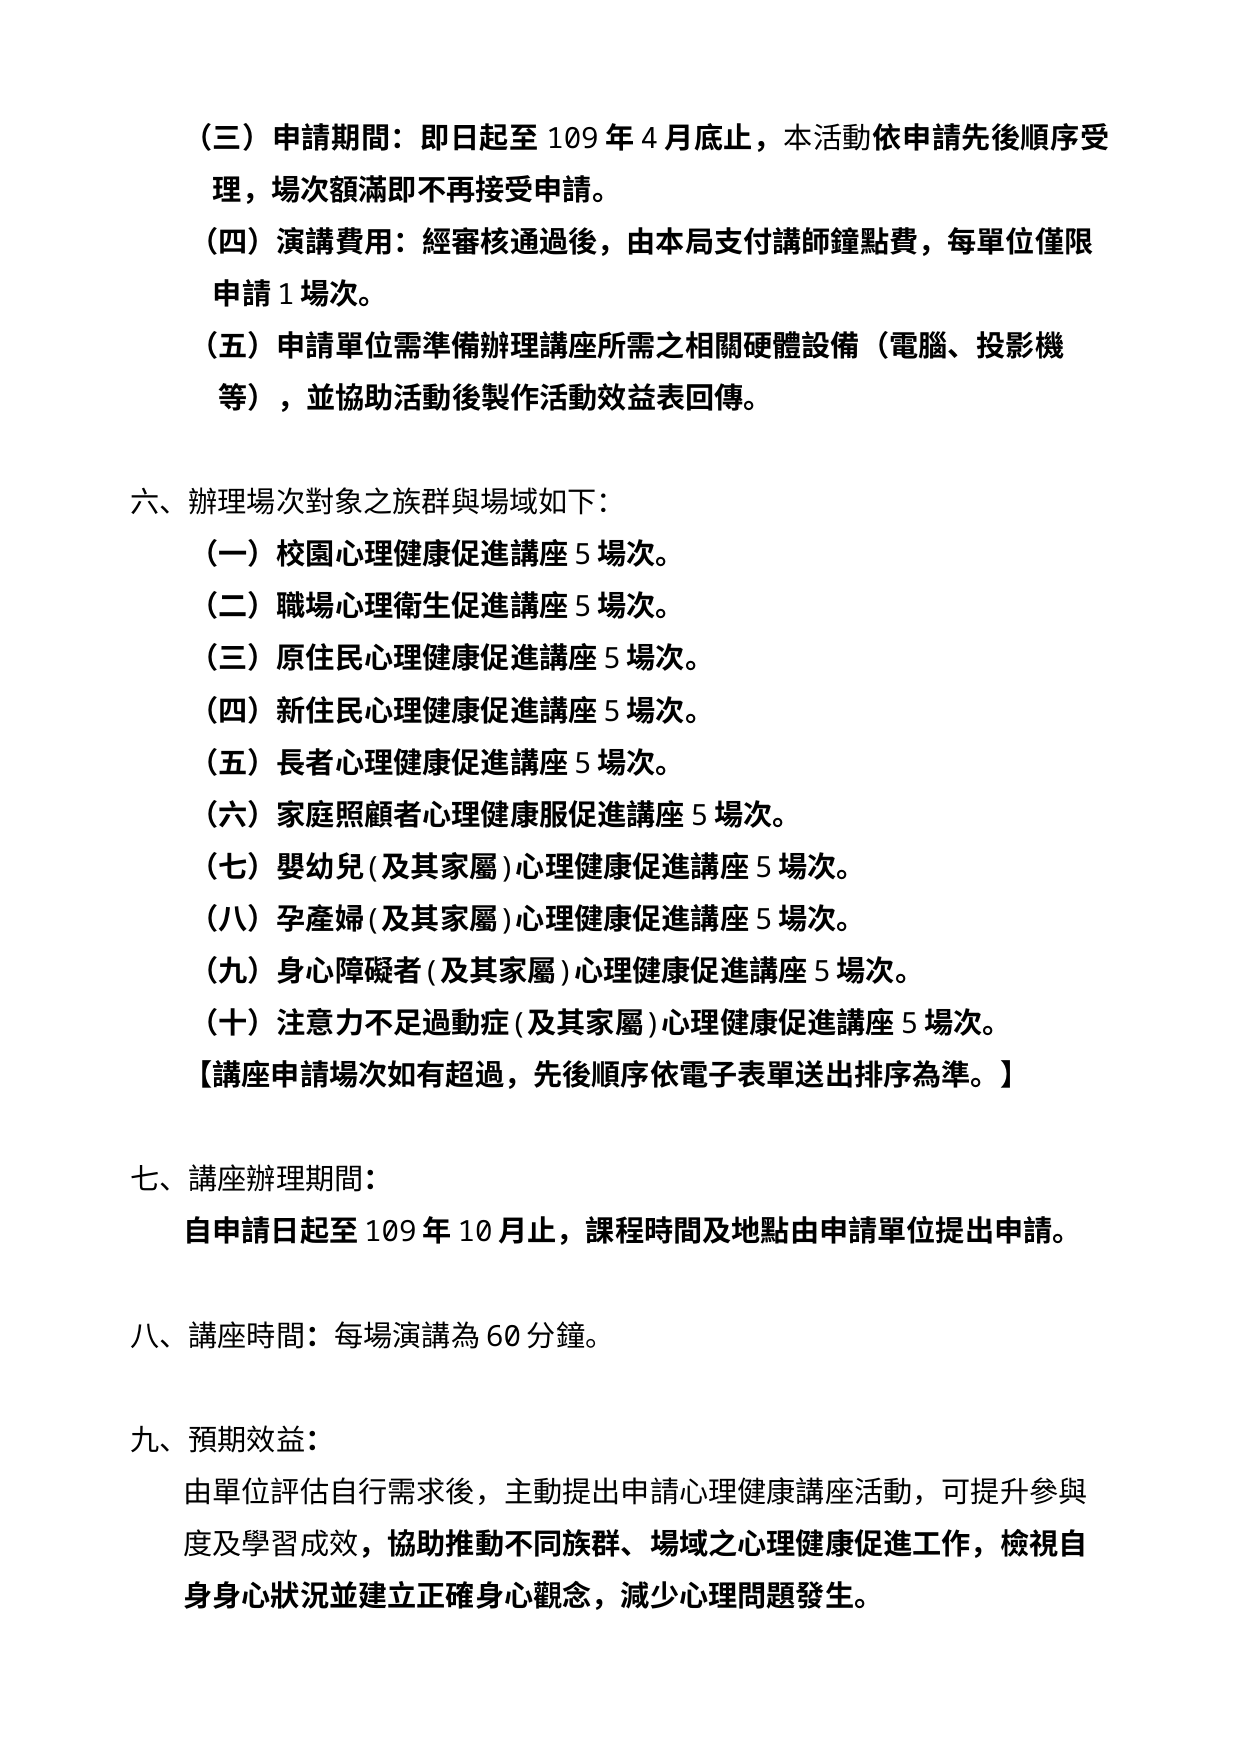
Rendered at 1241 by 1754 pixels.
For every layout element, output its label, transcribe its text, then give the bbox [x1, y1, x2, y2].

text （九）身心障礙者(及其家屬)心理健康促進講座5場次。 [130, 940, 1110, 992]
text （十）注意力不足過動症(及其家屬)心理健康促進講座5場次。 [130, 992, 1110, 1044]
text 由單位評估自行需求後，主動提出申請心理健康講座活動，可提升參與度及學習成效，協助推動不同族群、場域之心理健康促進工作，檢視自身身心狀況並建立正確身心觀念，減少心理問題發生。 [183, 1461, 1110, 1617]
text 八、講座時間：每場演講為60分鐘。 [130, 1304, 1110, 1356]
text （四）演講費用：經審核通過後，由本局支付講師鐘點費，每單位僅限申請1場次。 [189, 211, 1110, 315]
text （三）申請期間：即日起至109年4月底止，本活動依申請先後順序受理，場次額滿即不再接受申請。 [183, 106, 1110, 211]
text （五）長者心理健康促進講座5場次。 [130, 731, 1110, 783]
text 九、預期效益： [130, 1408, 1110, 1461]
text （二）職場心理衛生促進講座5場次。 [130, 575, 1110, 627]
text 【講座申請場次如有超過，先後順序依電子表單送出排序為準。】 [183, 1044, 1110, 1096]
text 七、講座辦理期間： [130, 1148, 1110, 1200]
text （三）原住民心理健康促進講座5場次。 [130, 627, 1110, 679]
text （一）校園心理健康促進講座5場次。 [130, 523, 1110, 575]
text 自申請日起至109年10月止，課程時間及地點由申請單位提出申請。 [183, 1200, 1110, 1252]
text （六）家庭照顧者心理健康服促進講座5場次。 [130, 783, 1110, 836]
text （八）孕產婦(及其家屬)心理健康促進講座5場次。 [130, 888, 1110, 940]
text 六、辦理場次對象之族群與場域如下： [130, 471, 1110, 523]
text （五）申請單位需準備辦理講座所需之相關硬體設備（電腦、投影機等），並協助活動後製作活動效益表回傳。 [189, 315, 1110, 419]
text （七）嬰幼兒(及其家屬)心理健康促進講座5場次。 [130, 836, 1110, 888]
text （四）新住民心理健康促進講座5場次。 [130, 679, 1110, 731]
